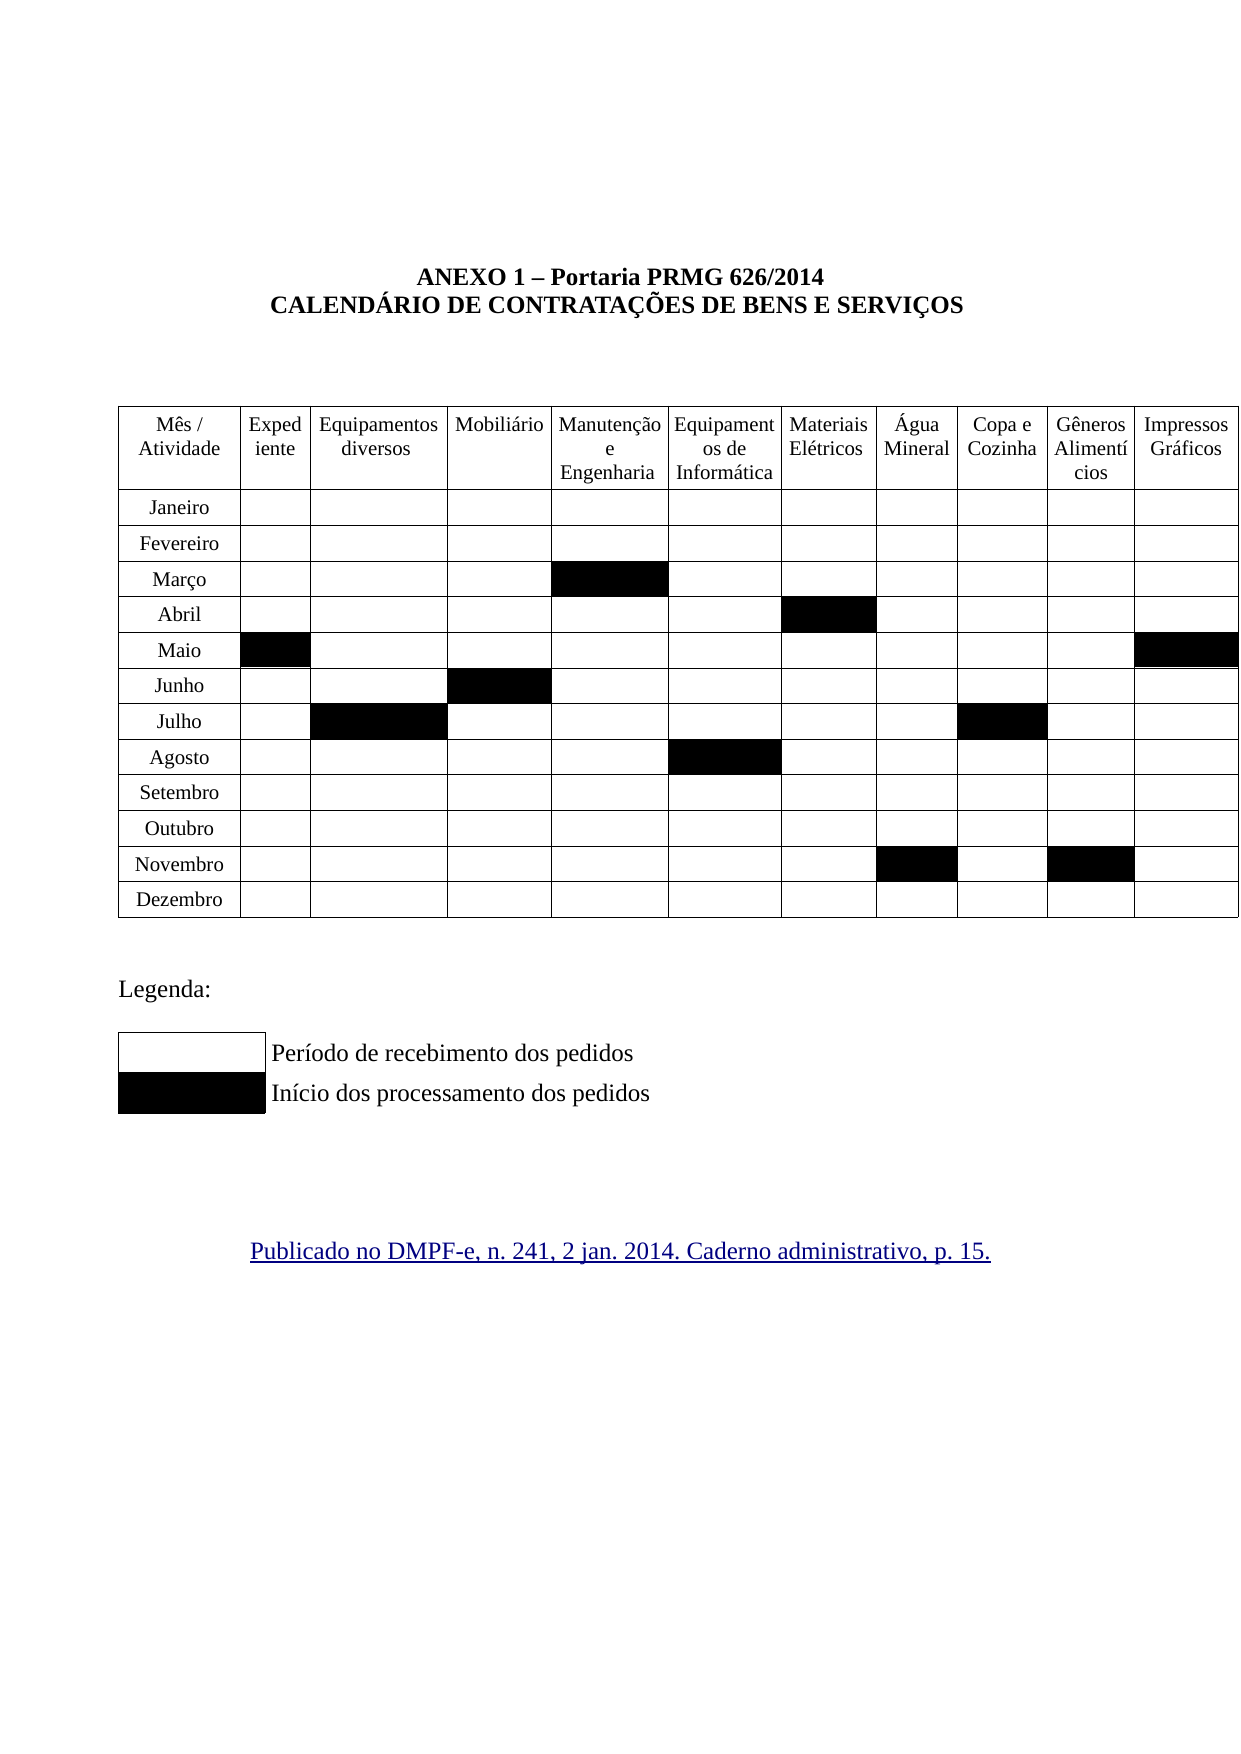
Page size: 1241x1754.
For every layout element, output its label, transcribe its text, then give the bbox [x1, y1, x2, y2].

table_header Manutenção e Engenharia [552, 407, 668, 489]
table_cell [877, 811, 957, 846]
table_cell [782, 740, 876, 774]
table_cell [1135, 633, 1238, 667]
table_cell [958, 490, 1047, 525]
table_cell [958, 847, 1047, 881]
table_cell [669, 882, 781, 917]
table_cell [669, 597, 781, 632]
table_header Expediente [241, 407, 310, 489]
table_cell [119, 1073, 265, 1113]
table_cell [782, 490, 876, 525]
table_cell [241, 882, 310, 917]
table_cell Outubro [119, 811, 240, 846]
table_header Mobiliário [448, 407, 551, 489]
table_cell [1048, 811, 1134, 846]
table_cell [311, 811, 447, 846]
table_cell Início dos processamento dos pedidos [266, 1072, 1122, 1113]
table_cell [1135, 704, 1238, 739]
table_cell [241, 704, 310, 739]
table_header Materiais Elétricos [782, 407, 876, 489]
table_cell [552, 669, 668, 703]
table_cell [958, 775, 1047, 810]
table_cell [448, 597, 551, 632]
table_cell Março [119, 562, 240, 596]
table_cell [1048, 847, 1134, 881]
table_cell Novembro [119, 847, 240, 881]
text ANEXO 1 – Portaria PRMG 626/2014 [118, 262, 1122, 291]
table_cell [448, 526, 551, 561]
table_cell [241, 740, 310, 774]
table_cell [877, 704, 957, 739]
table_cell [1048, 882, 1134, 917]
table_cell [311, 562, 447, 596]
table_cell [1048, 633, 1134, 667]
table_header Gêneros Alimentícios [1048, 407, 1134, 489]
table_cell [552, 562, 668, 596]
table_cell [311, 847, 447, 881]
table_cell Fevereiro [119, 526, 240, 561]
table_cell [448, 847, 551, 881]
text Legenda: [118, 974, 1122, 1003]
table_cell [1048, 490, 1134, 525]
table_header Período de recebimento dos pedidos [266, 1032, 1122, 1072]
table_cell [782, 775, 876, 810]
table_cell [311, 740, 447, 774]
table_cell [1135, 526, 1238, 561]
table_cell [1135, 882, 1238, 917]
table_cell [782, 526, 876, 561]
table_cell [1135, 740, 1238, 774]
table_cell [552, 704, 668, 739]
table_cell [669, 562, 781, 596]
table_cell [1135, 775, 1238, 810]
table_cell [1135, 562, 1238, 596]
table_header Água Mineral [877, 407, 957, 489]
table_cell [1135, 597, 1238, 632]
table_cell [552, 882, 668, 917]
table_cell Junho [119, 669, 240, 703]
table_cell [448, 633, 551, 667]
table_cell [311, 882, 447, 917]
table_cell [311, 704, 447, 739]
table_cell [311, 633, 447, 667]
table_cell [311, 526, 447, 561]
table_cell [448, 740, 551, 774]
table_cell [877, 597, 957, 632]
table_cell [448, 490, 551, 525]
table_cell [669, 633, 781, 667]
table_cell Janeiro [119, 490, 240, 525]
table_cell [448, 882, 551, 917]
table_cell [241, 811, 310, 846]
table_cell [448, 562, 551, 596]
table_cell [1135, 847, 1238, 881]
table_header Equipamentos de Informática [669, 407, 781, 489]
table_cell [877, 882, 957, 917]
table_cell [877, 740, 957, 774]
table_cell [782, 669, 876, 703]
table_cell [241, 597, 310, 632]
table_cell [877, 562, 957, 596]
table_header Mês / Atividade [119, 407, 240, 489]
table_cell [552, 526, 668, 561]
table_cell [669, 490, 781, 525]
table_cell [552, 811, 668, 846]
table_cell [958, 526, 1047, 561]
table_cell [1048, 597, 1134, 632]
table_cell [958, 562, 1047, 596]
table_cell [311, 775, 447, 810]
table_cell [448, 775, 551, 810]
table_cell [958, 669, 1047, 703]
table_cell [782, 562, 876, 596]
table_cell [782, 704, 876, 739]
table_cell [782, 882, 876, 917]
table_cell [1048, 526, 1134, 561]
table_cell [782, 847, 876, 881]
table_cell [311, 597, 447, 632]
table_cell [241, 669, 310, 703]
table_cell [782, 811, 876, 846]
table_cell Agosto [119, 740, 240, 774]
table_cell [552, 633, 668, 667]
table_cell [552, 597, 668, 632]
table_cell [958, 882, 1047, 917]
table_cell [311, 669, 447, 703]
text Publicado no DMPF-e, n. 241, 2 jan. 2014. Caderno administrativo, p. 15. [118, 1236, 1122, 1265]
table_cell [958, 740, 1047, 774]
table_cell [877, 490, 957, 525]
table_cell Abril [119, 597, 240, 632]
table_cell [552, 847, 668, 881]
table_cell Julho [119, 704, 240, 739]
table_header [119, 1033, 265, 1072]
table_cell [958, 597, 1047, 632]
table_cell [877, 526, 957, 561]
table_cell [877, 775, 957, 810]
table_cell [669, 847, 781, 881]
table_cell [958, 811, 1047, 846]
table_cell [241, 562, 310, 596]
table_cell [448, 669, 551, 703]
table_cell [1135, 669, 1238, 703]
table_cell [1135, 811, 1238, 846]
table_cell [241, 490, 310, 525]
table_cell [669, 669, 781, 703]
table_cell [311, 490, 447, 525]
table_cell Setembro [119, 775, 240, 810]
table_cell [782, 633, 876, 667]
table_cell [669, 740, 781, 774]
table_cell [877, 633, 957, 667]
table_cell [1048, 562, 1134, 596]
table_cell [241, 526, 310, 561]
table_cell [552, 490, 668, 525]
table_cell [958, 633, 1047, 667]
table_cell [1048, 775, 1134, 810]
table_header Impressos Gráficos [1135, 407, 1238, 489]
table_cell [1048, 669, 1134, 703]
table_cell [1048, 740, 1134, 774]
table_cell [241, 847, 310, 881]
table_cell Dezembro [119, 882, 240, 917]
table_cell [241, 633, 310, 667]
table_header Equipamentos diversos [311, 407, 447, 489]
table_cell [241, 775, 310, 810]
table_cell [958, 704, 1047, 739]
table_cell [877, 847, 957, 881]
table_cell [669, 811, 781, 846]
text CALENDÁRIO DE CONTRATAÇÕES DE BENS E SERVIÇOS [118, 291, 1122, 319]
table_cell [669, 526, 781, 561]
table_cell [448, 704, 551, 739]
table_cell Maio [119, 633, 240, 667]
table_cell [669, 775, 781, 810]
table_cell [669, 704, 781, 739]
table_header Copa e Cozinha [958, 407, 1047, 489]
table_cell [1048, 704, 1134, 739]
table_cell [1135, 490, 1238, 525]
table_cell [782, 597, 876, 632]
table_cell [552, 740, 668, 774]
table_cell [552, 775, 668, 810]
table_cell [877, 669, 957, 703]
table_cell [448, 811, 551, 846]
